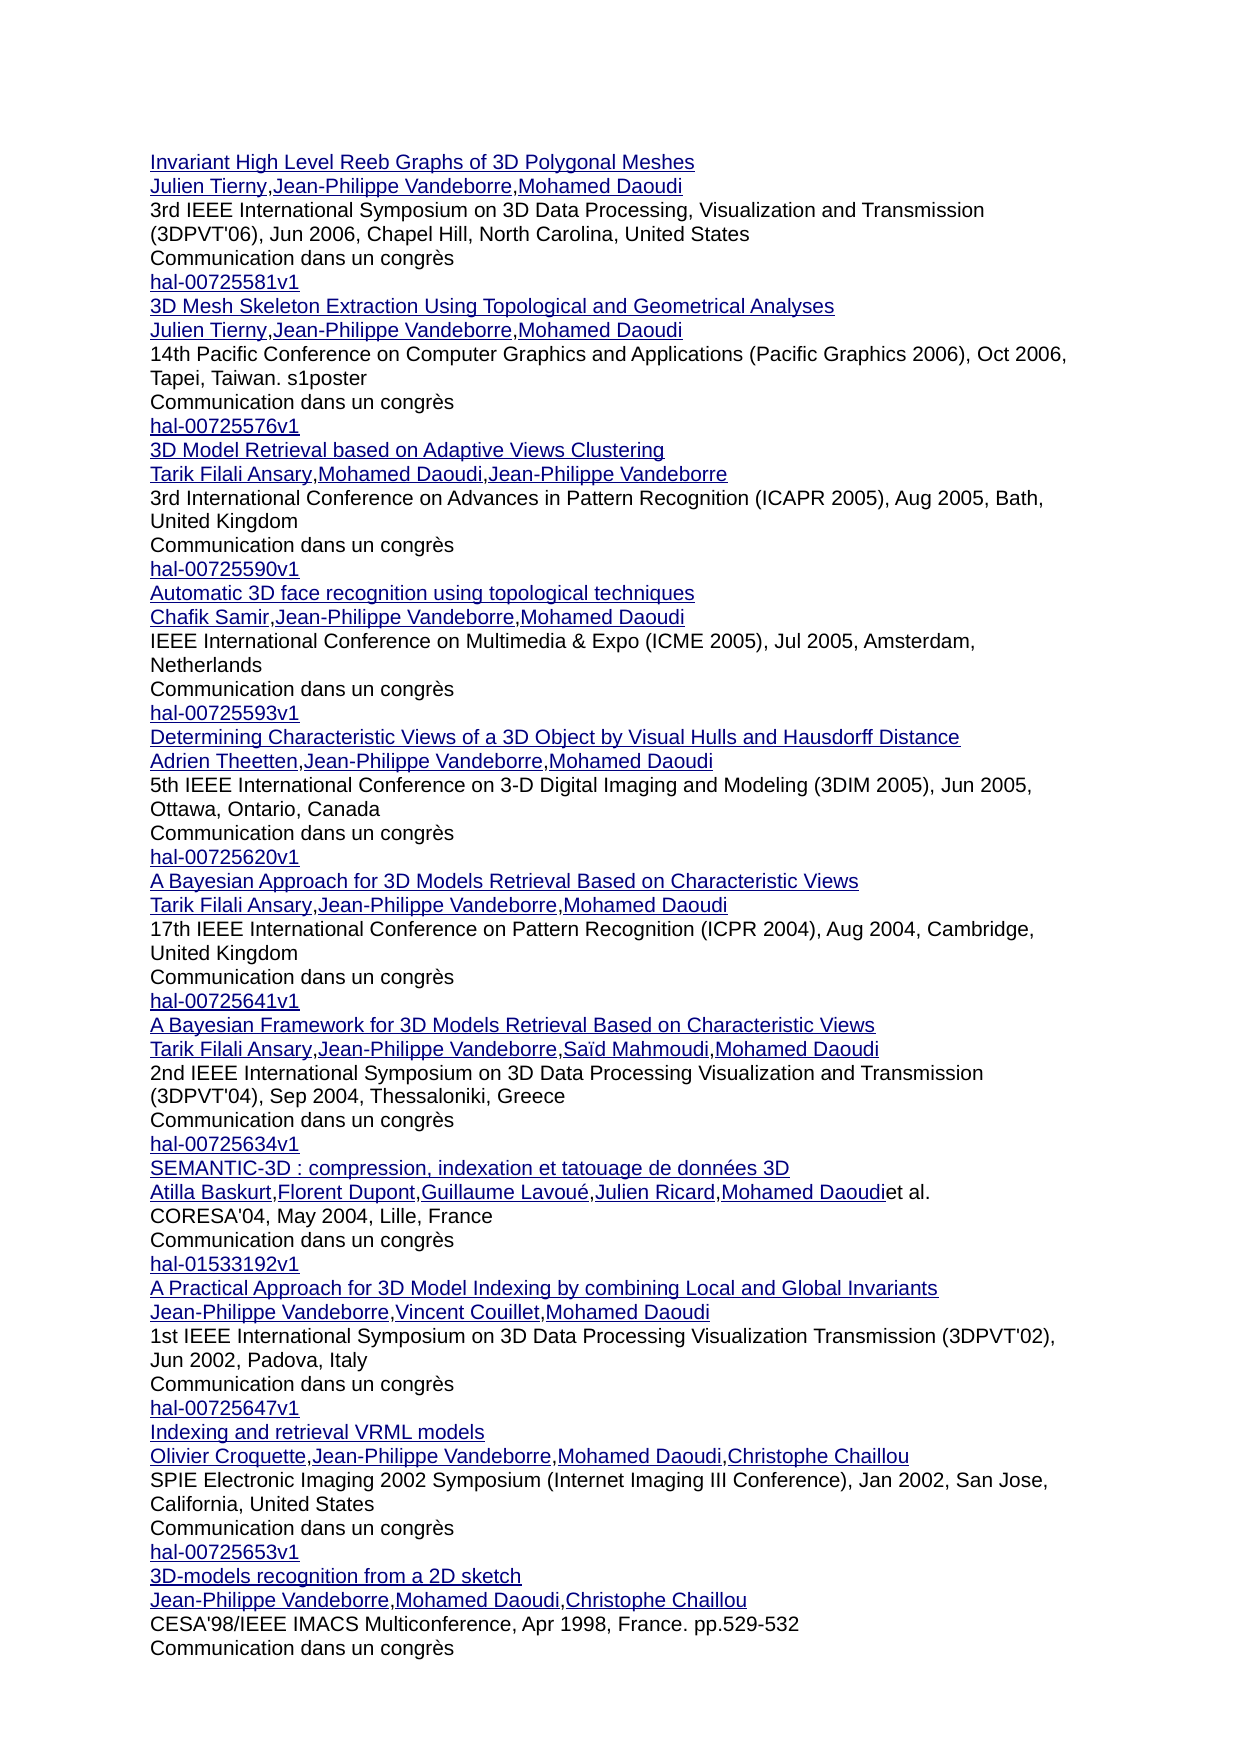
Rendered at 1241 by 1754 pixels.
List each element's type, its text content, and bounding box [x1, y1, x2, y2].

table_cell Invariant High Level Reeb Graphs of 3D Polygonal Meshes Julien Tierny,Jean-Philippe Vandeborre,Mohamed Daoudi 3rd IEEE International Symposium on 3D Data Processing, Visualization and Transmission (3DPVT'06), Jun 2006, Chapel Hill, North Carolina, United States Communication dans un congrès hal-00725581v1 [150, 150, 1090, 294]
table_cell SEMANTIC-3D : compression, indexation et tatouage de données 3D Atilla Baskurt,Florent Dupont,Guillaume Lavoué,Julien Ricard,Mohamed Daoudiet al. CORESA'04, May 2004, Lille, France Communication dans un congrès hal-01533192v1 [150, 1156, 1090, 1276]
table_cell A Bayesian Framework for 3D Models Retrieval Based on Characteristic Views Tarik Filali Ansary,Jean-Philippe Vandeborre,Saïd Mahmoudi,Mohamed Daoudi 2nd IEEE International Symposium on 3D Data Processing Visualization and Transmission (3DPVT'04), Sep 2004, Thessaloniki, Greece Communication dans un congrès hal-00725634v1 [150, 1013, 1090, 1156]
table_cell A Practical Approach for 3D Model Indexing by combining Local and Global Invariants Jean-Philippe Vandeborre,Vincent Couillet,Mohamed Daoudi 1st IEEE International Symposium on 3D Data Processing Visualization Transmission (3DPVT'02), Jun 2002, Padova, Italy Communication dans un congrès hal-00725647v1 [150, 1276, 1090, 1420]
table_cell A Bayesian Approach for 3D Models Retrieval Based on Characteristic Views Tarik Filali Ansary,Jean-Philippe Vandeborre,Mohamed Daoudi 17th IEEE International Conference on Pattern Recognition (ICPR 2004), Aug 2004, Cambridge, United Kingdom Communication dans un congrès hal-00725641v1 [150, 869, 1090, 1012]
table_cell Indexing and retrieval VRML models Olivier Croquette,Jean-Philippe Vandeborre,Mohamed Daoudi,Christophe Chaillou SPIE Electronic Imaging 2002 Symposium (Internet Imaging III Conference), Jan 2002, San Jose, California, United States Communication dans un congrès hal-00725653v1 [150, 1420, 1090, 1563]
table_cell 3D Mesh Skeleton Extraction Using Topological and Geometrical Analyses Julien Tierny,Jean-Philippe Vandeborre,Mohamed Daoudi 14th Pacific Conference on Computer Graphics and Applications (Pacific Graphics 2006), Oct 2006, Tapei, Taiwan. s1poster Communication dans un congrès hal-00725576v1 [150, 294, 1090, 437]
table_cell Determining Characteristic Views of a 3D Object by Visual Hulls and Hausdorff Distance Adrien Theetten,Jean-Philippe Vandeborre,Mohamed Daoudi 5th IEEE International Conference on 3-D Digital Imaging and Modeling (3DIM 2005), Jun 2005, Ottawa, Ontario, Canada Communication dans un congrès hal-00725620v1 [150, 725, 1090, 869]
table_cell 3D-models recognition from a 2D sketch Jean-Philippe Vandeborre,Mohamed Daoudi,Christophe Chaillou CESA'98/IEEE IMACS Multiconference, Apr 1998, France. pp.529-532 Communication dans un congrès [150, 1564, 1090, 1659]
table_cell Automatic 3D face recognition using topological techniques Chafik Samir,Jean-Philippe Vandeborre,Mohamed Daoudi IEEE International Conference on Multimedia & Expo (ICME 2005), Jul 2005, Amsterdam, Netherlands Communication dans un congrès hal-00725593v1 [150, 581, 1090, 725]
table_cell 3D Model Retrieval based on Adaptive Views Clustering Tarik Filali Ansary,Mohamed Daoudi,Jean-Philippe Vandeborre 3rd International Conference on Advances in Pattern Recognition (ICAPR 2005), Aug 2005, Bath, United Kingdom Communication dans un congrès hal-00725590v1 [150, 438, 1090, 581]
